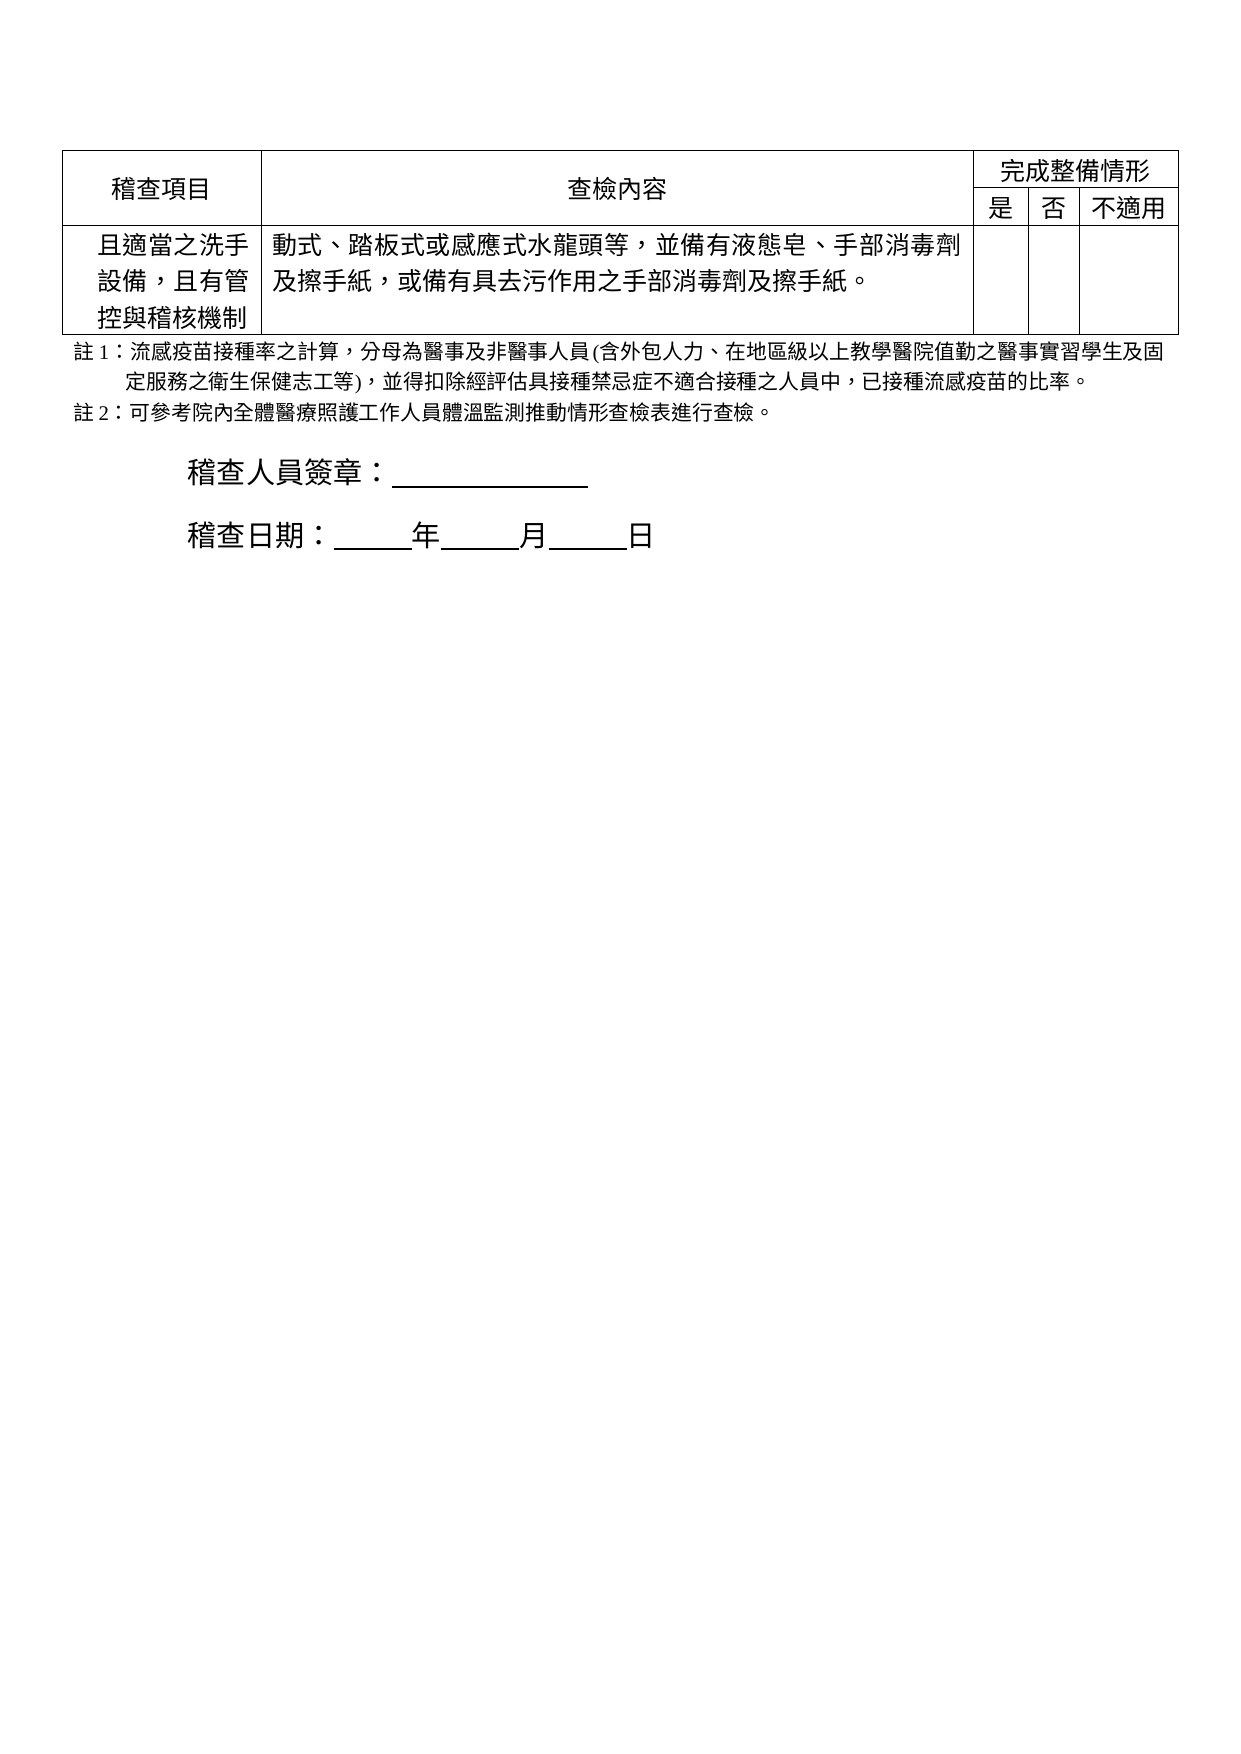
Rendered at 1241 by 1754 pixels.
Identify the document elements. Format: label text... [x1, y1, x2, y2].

table_cell 且適當之洗手設備，且有管控與稽核機制 [63, 226, 261, 334]
table_cell [974, 226, 1028, 334]
table_cell 不適用 [1080, 188, 1178, 224]
table_cell 是 [974, 188, 1028, 224]
text 稽查人員簽章： [187, 463, 1053, 488]
table_header 完成整備情形 [974, 151, 1178, 187]
table_cell 動式、踏板式或感應式水龍頭等，並備有液態皂、手部消毒劑及擦手紙，或備有具去污作用之手部消毒劑及擦手紙。 [262, 226, 973, 334]
table_cell [1029, 226, 1079, 334]
table_header 查檢內容 [262, 151, 973, 224]
table_cell 否 [1029, 188, 1079, 224]
table_header 稽查項目 [63, 151, 261, 224]
table_cell 註1：流感疫苗接種率之計算，分母為醫事及非醫事人員(含外包人力、在地區級以上教學醫院值勤之醫事實習學生及固定服務之衛生保健志工等)，並得扣除經評估具接種禁忌症不適合接種之人員中，已接種流感疫苗的比率。 註2：可參考院內全體醫療照護工作人員體溫監測推動情形查檢表進行查檢。 [62, 335, 1178, 426]
text 稽查日期： 年 月 日 [187, 526, 1053, 551]
table_cell [1080, 226, 1178, 334]
